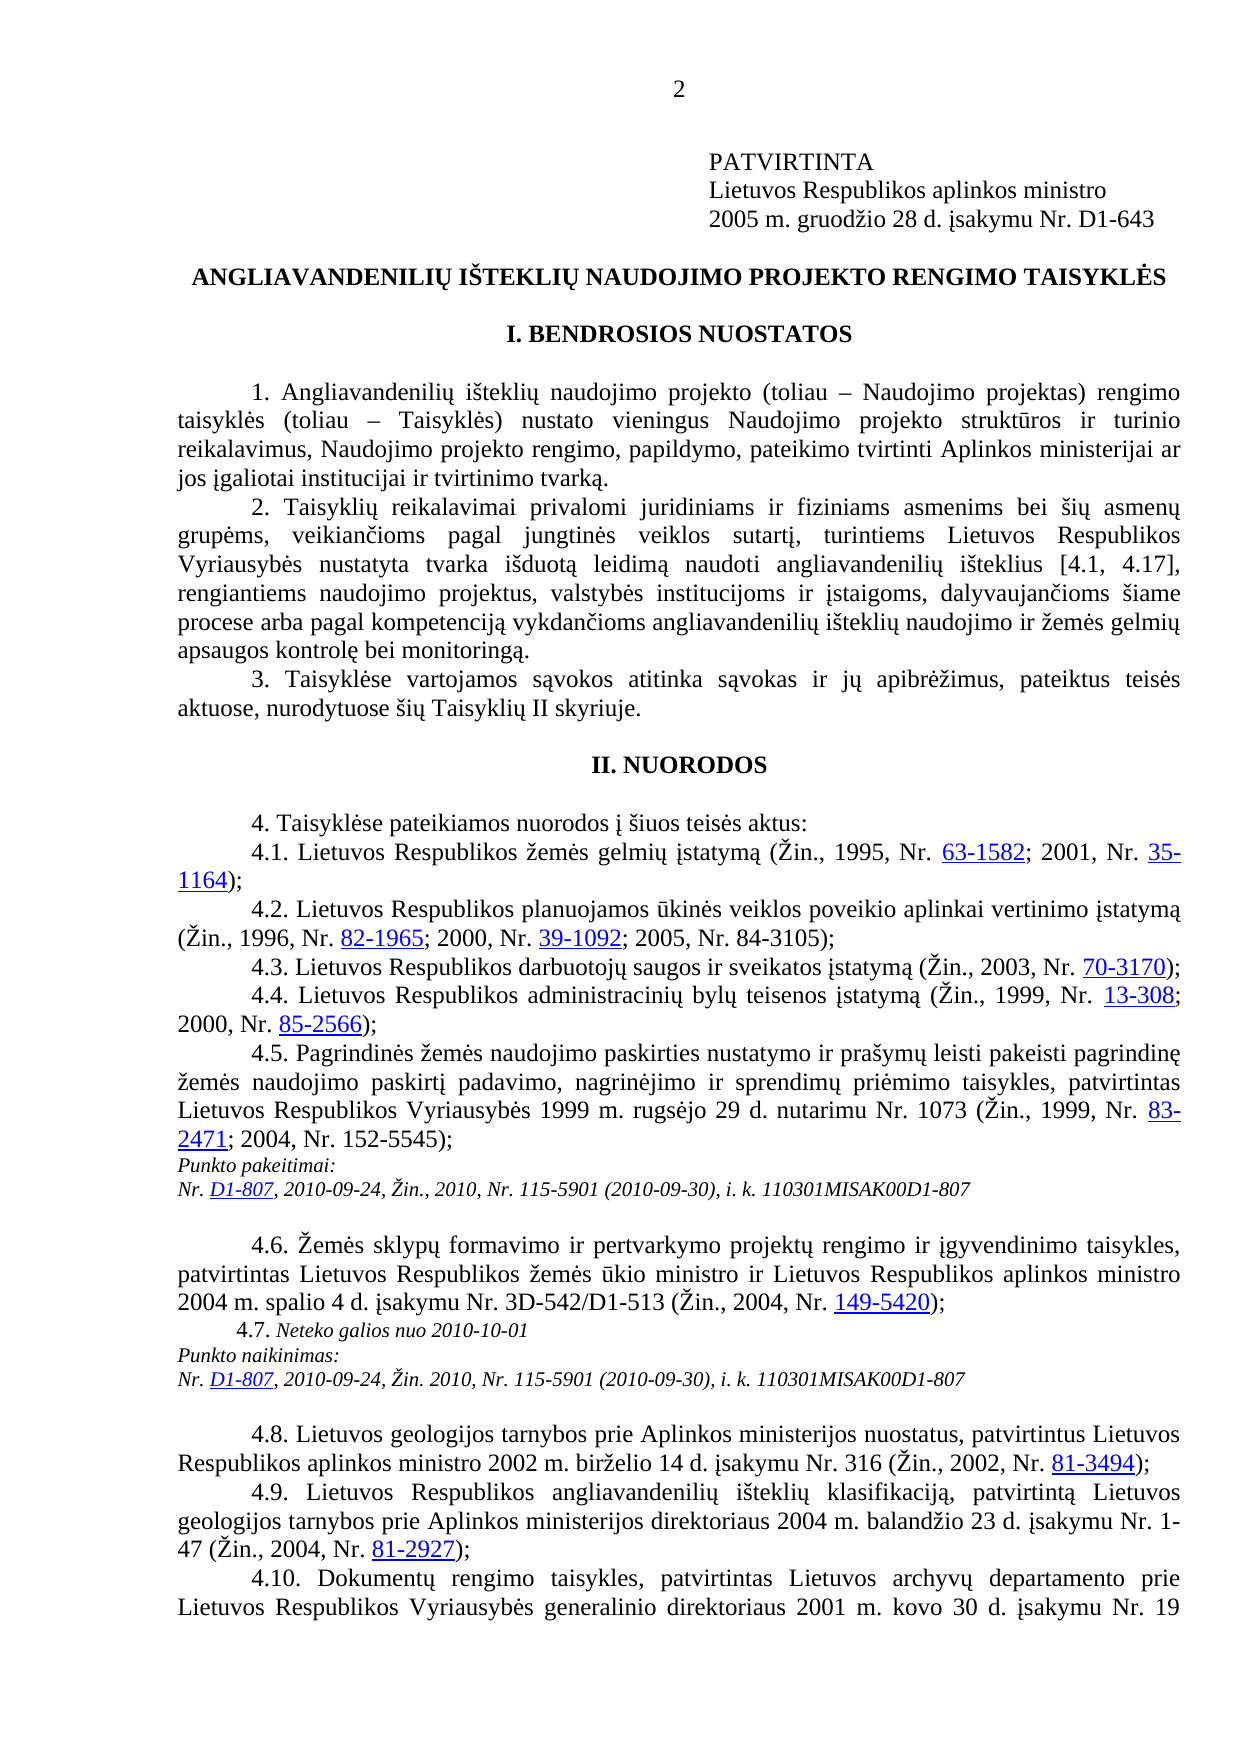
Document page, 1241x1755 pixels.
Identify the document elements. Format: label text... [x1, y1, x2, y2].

text 1. Angliavandenilių išteklių naudojimo projekto (toliau – Naudojimo projektas) rengimo taisyklės (toliau – Taisyklės) nustato vieningus Naudojimo projekto struktūros ir turinio reikalavimus, Naudojimo projekto rengimo, papildymo, pateikimo tvirtinti Aplinkos ministerijai ar jos įgaliotai institucijai ir tvirtinimo tvarką. [177, 377, 1181, 492]
text Punkto pakeitimai: [177, 1153, 1181, 1177]
text I. BENDROSIOS NUOSTATOS [177, 319, 1181, 348]
text 4.10. Dokumentų rengimo taisykles, patvirtintas Lietuvos archyvų departamento prie Lietuvos Respublikos Vyriausybės generalinio direktoriaus 2001 m. kovo 30 d. įsakymu Nr. 19 [177, 1563, 1181, 1621]
text 4. Taisyklėse pateikiamos nuorodos į šiuos teisės aktus: [177, 808, 1181, 837]
text Lietuvos Respublikos aplinkos ministro [177, 176, 1181, 204]
text 2005 m. gruodžio 28 d. įsakymu Nr. D1-643 [177, 204, 1181, 233]
text PATVIRTINTA [177, 147, 1181, 176]
text 2. Taisyklių reikalavimai privalomi juridiniams ir fiziniams asmenims bei šių asmenų grupėms, veikiančioms pagal jungtinės veiklos sutartį, turintiems Lietuvos Respublikos Vyriausybės nustatyta tvarka išduotą leidimą naudoti angliavandenilių išteklius [4.1, 4.17], rengiantiems naudojimo projektus, valstybės institucijoms ir įstaigoms, dalyvaujančioms šiame procese arba pagal kompetenciją vykdančioms angliavandenilių išteklių naudojimo ir žemės gelmių apsaugos kontrolę bei monitoringą. [177, 492, 1181, 664]
text 4.6. Žemės sklypų formavimo ir pertvarkymo projektų rengimo ir įgyvendinimo taisykles, patvirtintas Lietuvos Respublikos žemės ūkio ministro ir Lietuvos Respublikos aplinkos ministro 2004 m. spalio 4 d. įsakymu Nr. 3D-542/D1-513 (Žin., 2004, Nr. 149-5420); [177, 1230, 1181, 1316]
text II. NUORODOS [177, 751, 1181, 779]
text 3. Taisyklėse vartojamos sąvokos atitinka sąvokas ir jų apibrėžimus, pateiktus teisės aktuose, nurodytuose šių Taisyklių II skyriuje. [177, 664, 1181, 722]
text 4.9. Lietuvos Respublikos angliavandenilių išteklių klasifikaciją, patvirtintą Lietuvos geologijos tarnybos prie Aplinkos ministerijos direktoriaus 2004 m. balandžio 23 d. įsakymu Nr. 1-47 (Žin., 2004, Nr. 81-2927); [177, 1477, 1181, 1563]
text 4.4. Lietuvos Respublikos administracinių bylų teisenos įstatymą (Žin., 1999, Nr. 13-308; 2000, Nr. 85-2566); [177, 981, 1181, 1038]
text Nr. D1-807, 2010-09-24, Žin., 2010, Nr. 115-5901 (2010-09-30), i. k. 110301MISAK00D1-807 [177, 1177, 1181, 1201]
text 4.8. Lietuvos geologijos tarnybos prie Aplinkos ministerijos nuostatus, patvirtintus Lietuvos Respublikos aplinkos ministro 2002 m. birželio 14 d. įsakymu Nr. 316 (Žin., 2002, Nr. 81-3494); [177, 1419, 1181, 1477]
text Punkto naikinimas: [177, 1343, 1181, 1367]
text Nr. D1-807, 2010-09-24, Žin. 2010, Nr. 115-5901 (2010-09-30), i. k. 110301MISAK00D1-807 [177, 1367, 1181, 1391]
text 4.7. Neteko galios nuo 2010-10-01 [177, 1316, 1181, 1343]
text 4.1. Lietuvos Respublikos žemės gelmių įstatymą (Žin., 1995, Nr. 63-1582; 2001, Nr. 35-1164); [177, 837, 1181, 894]
text 4.5. Pagrindinės žemės naudojimo paskirties nustatymo ir prašymų leisti pakeisti pagrindinę žemės naudojimo paskirtį padavimo, nagrinėjimo ir sprendimų priėmimo taisykles, patvirtintas Lietuvos Respublikos Vyriausybės 1999 m. rugsėjo 29 d. nutarimu Nr. 1073 (Žin., 1999, Nr. 83-2471; 2004, Nr. 152-5545); [177, 1038, 1181, 1153]
text 4.3. Lietuvos Respublikos darbuotojų saugos ir sveikatos įstatymą (Žin., 2003, Nr. 70-3170); [177, 952, 1181, 981]
text ANGLIAVANDENILIŲ IŠTEKLIŲ NAUDOJIMO PROJEKTO RENGIMO TAISYKLĖS [177, 262, 1181, 291]
text 4.2. Lietuvos Respublikos planuojamos ūkinės veiklos poveikio aplinkai vertinimo įstatymą (Žin., 1996, Nr. 82-1965; 2000, Nr. 39-1092; 2005, Nr. 84-3105); [177, 894, 1181, 952]
